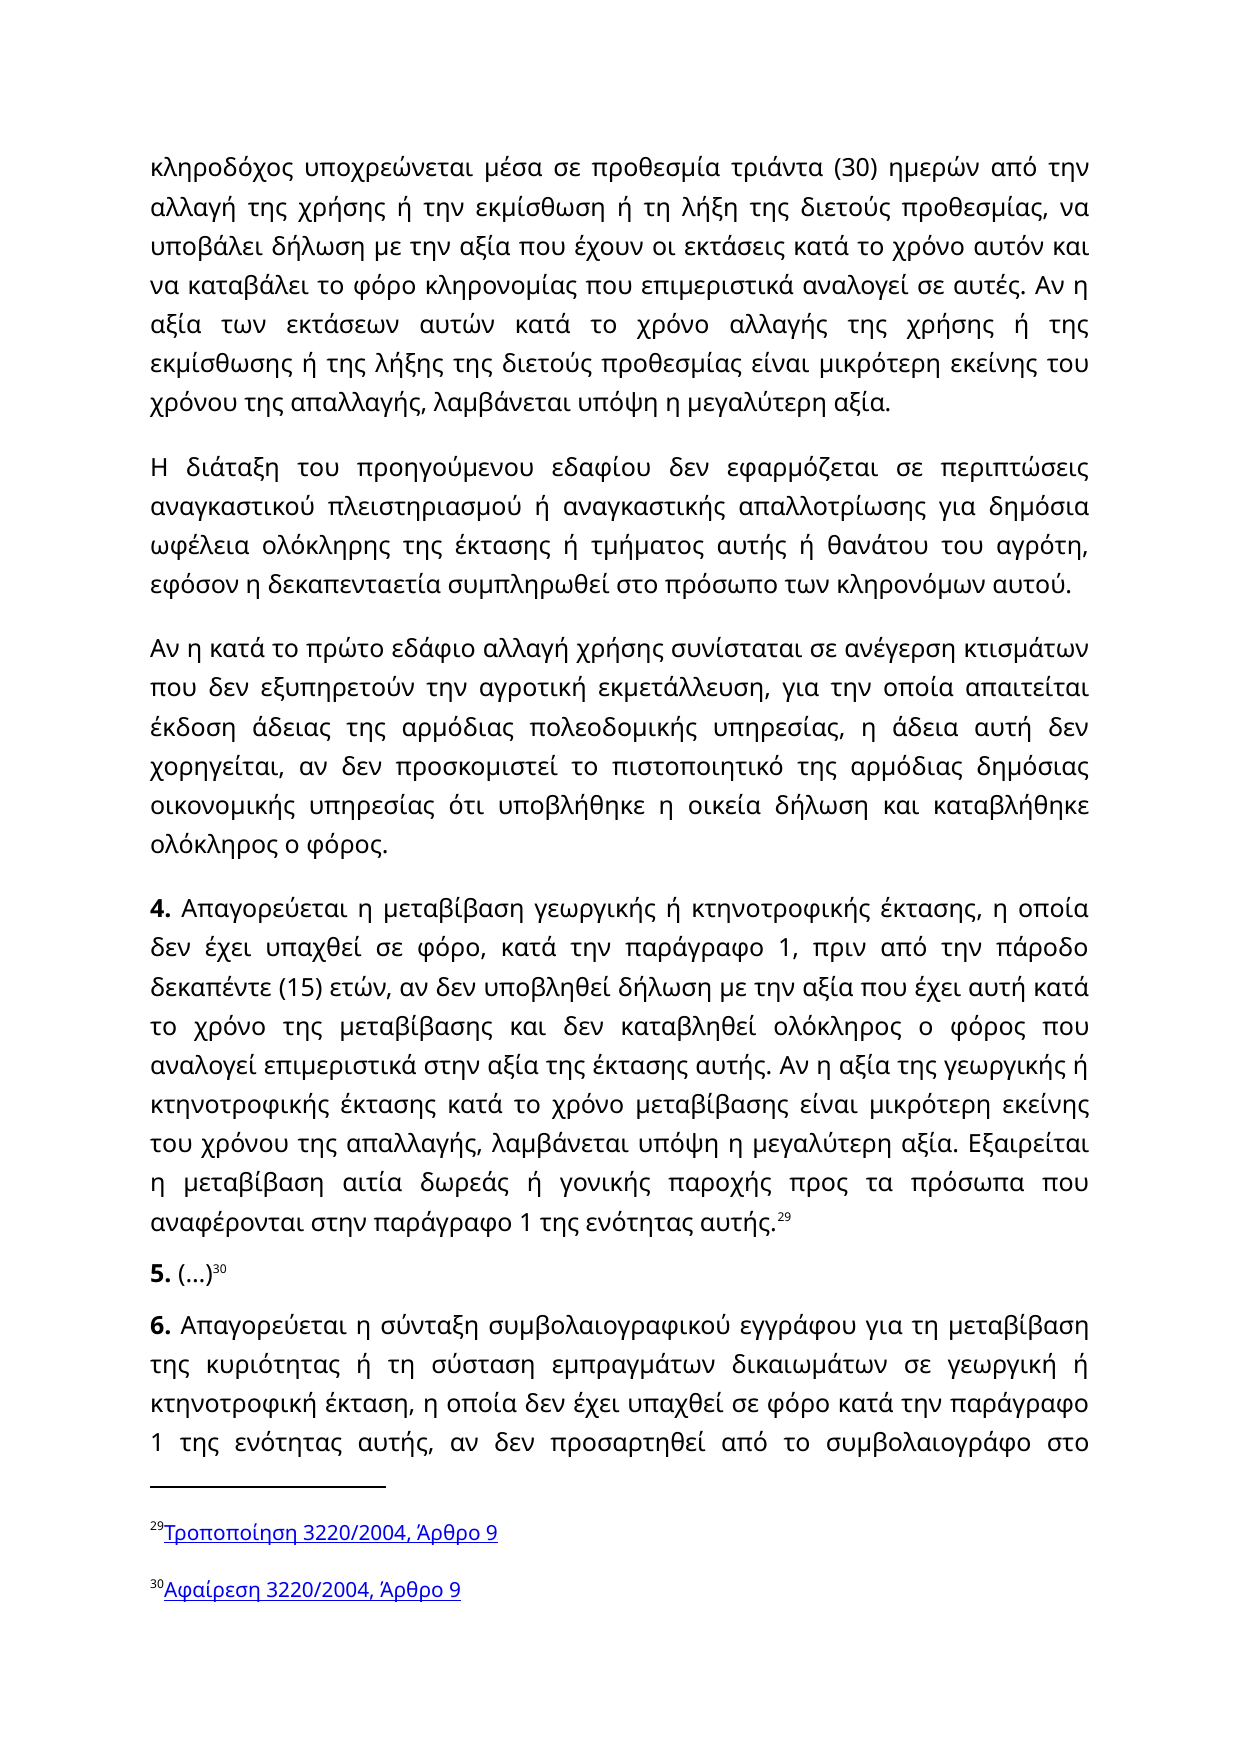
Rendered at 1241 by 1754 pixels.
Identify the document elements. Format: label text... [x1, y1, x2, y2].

text 6. Απαγορεύεται η σύνταξη συμβολαιογραφικού εγγράφου για τη μεταβίβαση της κυριότητας ή τη σύσταση εμπραγμάτων δικαιωμάτων σε γεωργική ή κτηνοτροφική έκταση, η οποία δεν έχει υπαχθεί σε φόρο κατά την παράγραφο 1 της ενότητας αυτής, αν δεν προσαρτηθεί από το συμβολαιογράφο στο [150, 1307, 1090, 1459]
text κληροδόχος υποχρεώνεται μέσα σε προθεσμία τριάντα (30) ημερών από την αλλαγή της χρήσης ή την εκμίσθωση ή τη λήξη της διετούς προθεσμίας, να υποβάλει δήλωση με την αξία που έχουν οι εκτάσεις κατά το χρόνο αυτόν και να καταβάλει το φόρο κληρονομίας που επιμεριστικά αναλογεί σε αυτές. Αν η αξία των εκτάσεων αυτών κατά το χρόνο αλλαγής της χρήσης ή της εκμίσθωσης ή της λήξης της διετούς προθεσμίας είναι μικρότερη εκείνης του χρόνου της απαλλαγής, λαμβάνεται υπόψη η μεγαλύτερη αξία. [150, 150, 1090, 419]
text Τροποποίηση 3220/2004, Άρθρο 9 [150, 1518, 1090, 1546]
text Η διάταξη του προηγούμενου εδαφίου δεν εφαρμόζεται σε περιπτώσεις αναγκαστικού πλειστηριασμού ή αναγκαστικής απαλλοτρίωσης για δημόσια ωφέλεια ολόκληρης της έκτασης ή τμήματος αυτής ή θανάτου του αγρότη, εφόσον η δεκαπενταετία συμπληρωθεί στο πρόσωπο των κληρονόμων αυτού. [150, 449, 1090, 601]
text 4. Απαγορεύεται η μεταβίβαση γεωργικής ή κτηνοτροφικής έκτασης, η οποία δεν έχει υπαχθεί σε φόρο, κατά την παράγραφο 1, πριν από την πάροδο δεκαπέντε (15) ετών, αν δεν υποβληθεί δήλωση με την αξία που έχει αυτή κατά το χρόνο της μεταβίβασης και δεν καταβληθεί ολόκληρος ο φόρος που αναλογεί επιμεριστικά στην αξία της έκτασης αυτής. Αν η αξία της γεωργικής ή κτηνοτροφικής έκτασης κατά το χρόνο μεταβίβασης είναι μικρότερη εκείνης του χρόνου της απαλλαγής, λαμβάνεται υπόψη η μεγαλύτερη αξία. Εξαιρείται η μεταβίβαση αιτία δωρεάς ή γονικής παροχής προς τα πρόσωπα που αναφέρονται στην παράγραφο 1 της ενότητας αυτής. [150, 891, 1090, 1238]
text Αφαίρεση 3220/2004, Άρθρο 9 [150, 1576, 1090, 1604]
text Αν η κατά το πρώτο εδάφιο αλλαγή χρήσης συνίσταται σε ανέγερση κτισμάτων που δεν εξυπηρετούν την αγροτική εκμετάλλευση, για την οποία απαιτείται έκδοση άδειας της αρμόδιας πολεοδομικής υπηρεσίας, η άδεια αυτή δεν χορηγείται, αν δεν προσκομιστεί το πιστοποιητικό της αρμόδιας δημόσιας οικονομικής υπηρεσίας ότι υποβλήθηκε η οικεία δήλωση και καταβλήθηκε ολόκληρος ο φόρος. [150, 631, 1090, 861]
text 5. (…) [150, 1256, 1090, 1290]
